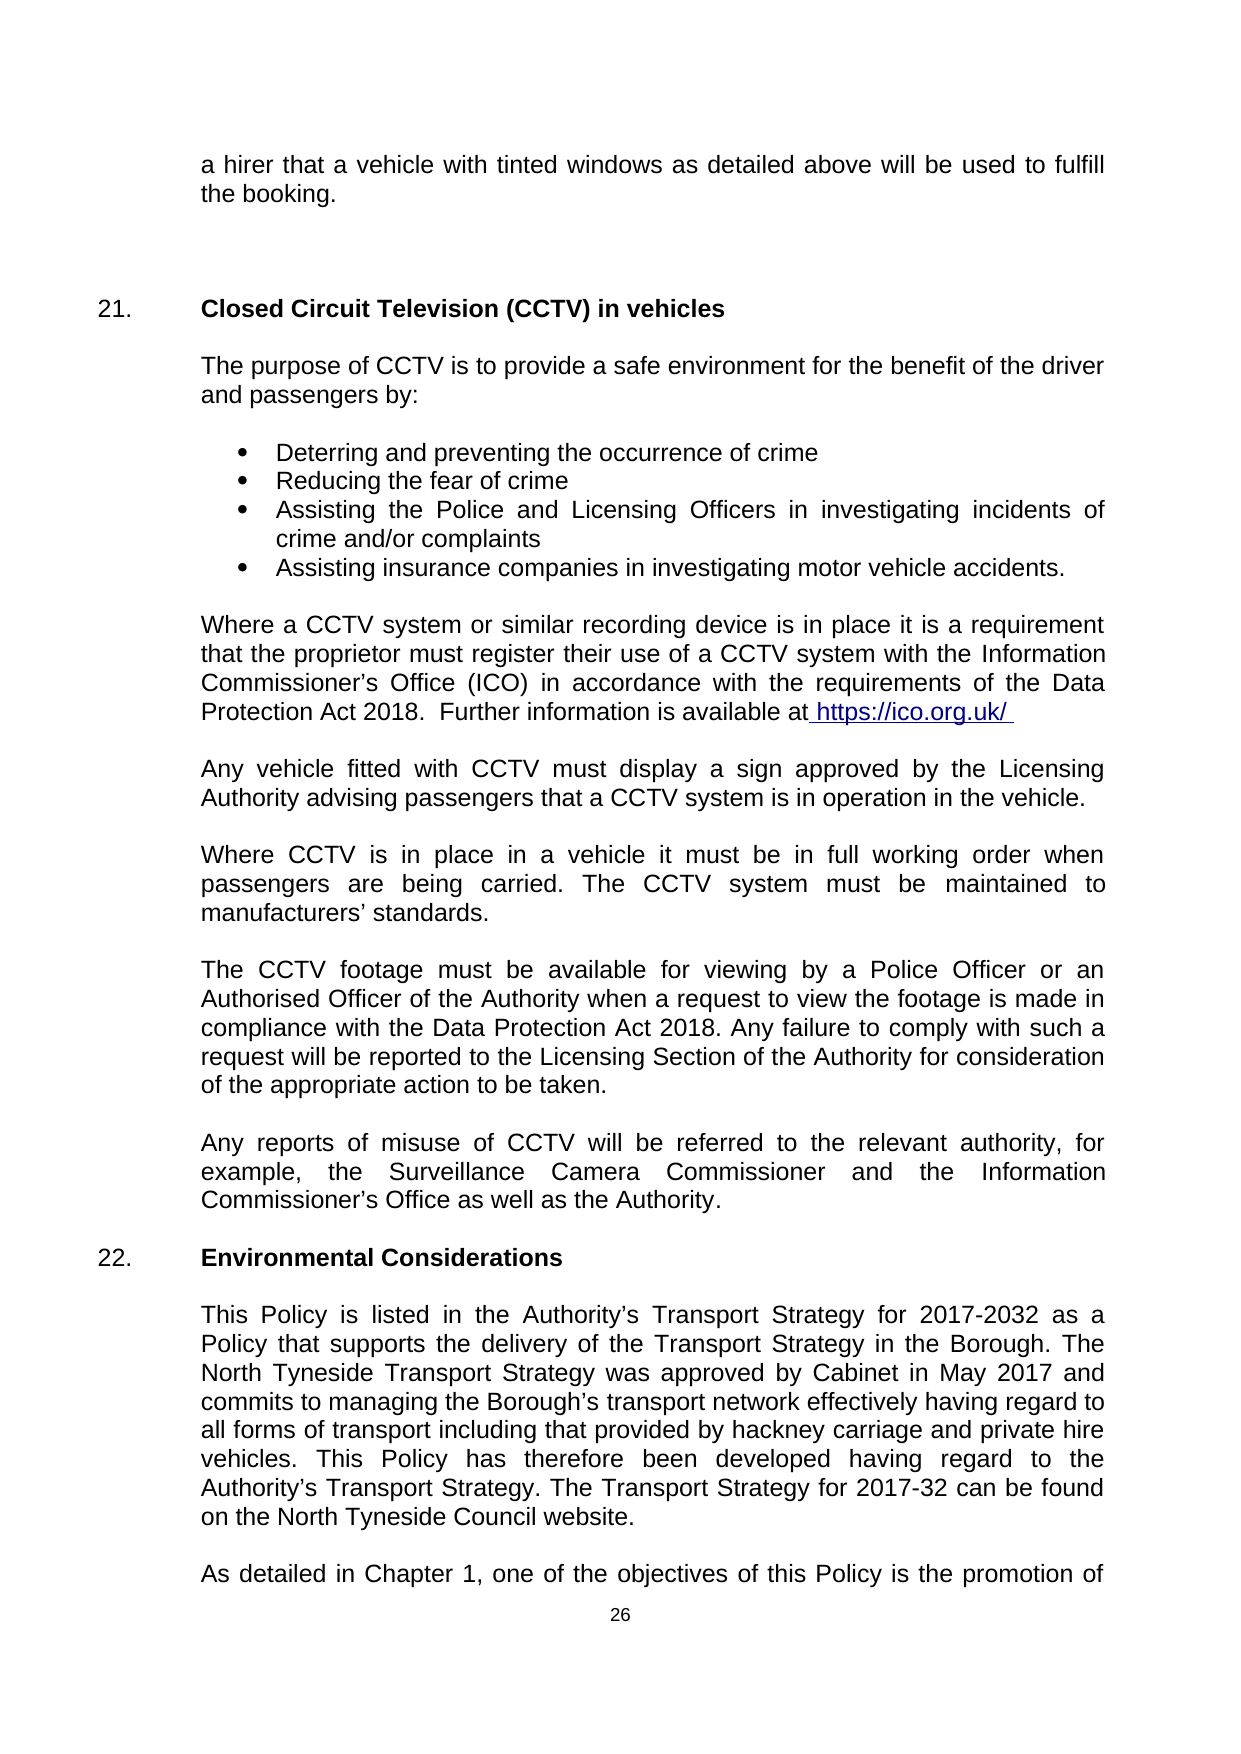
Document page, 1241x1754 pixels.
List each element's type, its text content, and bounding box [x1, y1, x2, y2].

table_cell 21. [86, 294, 189, 322]
table_cell a hirer that a vehicle with tinted windows as detailed above will be used to fulfill the booking. [189, 150, 1117, 207]
table_cell Environmental Considerations [189, 1243, 1117, 1272]
table_cell [86, 840, 189, 927]
table_cell Closed Circuit Television (CCTV) in vehicles [189, 294, 1117, 322]
table_cell [86, 955, 189, 1214]
table_cell [86, 1214, 189, 1243]
table_cell This Policy is listed in the Authority’s Transport Strategy for 2017-2032 as a Policy that supports the delivery of the Transport Strategy in the Borough. The North Tyneside Transport Strategy was approved by Cabinet in May 2017 and commits to managing the Borough’s transport network effectively having regard to all forms of transport including that provided by hackney carriage and private hire vehicles. This Policy has therefore been developed having regard to the Authority’s Transport Strategy. The Transport Strategy for 2017-32 can be found on the North Tyneside Council website. As detailed in Chapter 1, one of the objectives of this Policy is the promotion of [189, 1272, 1117, 1588]
table_cell The CCTV footage must be available for viewing by a Police Officer or an Authorised Officer of the Authority when a request to view the footage is made in compliance with the Data Protection Act 2018. Any failure to comply with such a request will be reported to the Licensing Section of the Authority for consideration of the appropriate action to be taken. Any reports of misuse of CCTV will be referred to the relevant authority, for example, the Surveillance Camera Commissioner and the Information Commissioner’s Office as well as the Authority. [189, 955, 1117, 1214]
table_cell [86, 150, 189, 207]
table_cell [189, 812, 1117, 840]
table_cell [189, 1214, 1117, 1243]
table_cell [86, 610, 189, 725]
table_cell [86, 927, 189, 955]
table_cell [189, 725, 1117, 754]
table_cell [189, 323, 1117, 351]
table_cell 22. [86, 1243, 189, 1272]
table_cell [86, 208, 189, 294]
table_cell [86, 812, 189, 840]
table_cell [86, 323, 189, 351]
table_cell Any vehicle fitted with CCTV must display a sign approved by the Licensing Authority advising passengers that a CCTV system is in operation in the vehicle. [189, 754, 1117, 812]
table_cell [86, 725, 189, 754]
table_cell [189, 927, 1117, 955]
table_cell The purpose of CCTV is to provide a safe environment for the benefit of the driver and passengers by: Deterring and preventing the occurrence of crime Reducing the fear of crime Assisting the Police and Licensing Officers in investigating incidents of crime and/or complaints Assisting insurance companies in investigating motor vehicle accidents. [189, 351, 1117, 610]
table_cell [189, 208, 1117, 294]
table_cell [86, 351, 189, 610]
table_cell Where CCTV is in place in a vehicle it must be in full working order when passengers are being carried. The CCTV system must be maintained to manufacturers’ standards. [189, 840, 1117, 927]
table_cell [86, 754, 189, 812]
table_cell [86, 1272, 189, 1588]
table_cell Where a CCTV system or similar recording device is in place it is a requirement that the proprietor must register their use of a CCTV system with the Information Commissioner’s Office (ICO) in accordance with the requirements of the Data Protection Act 2018. Further information is available at https://ico.org.uk/ [189, 610, 1117, 725]
